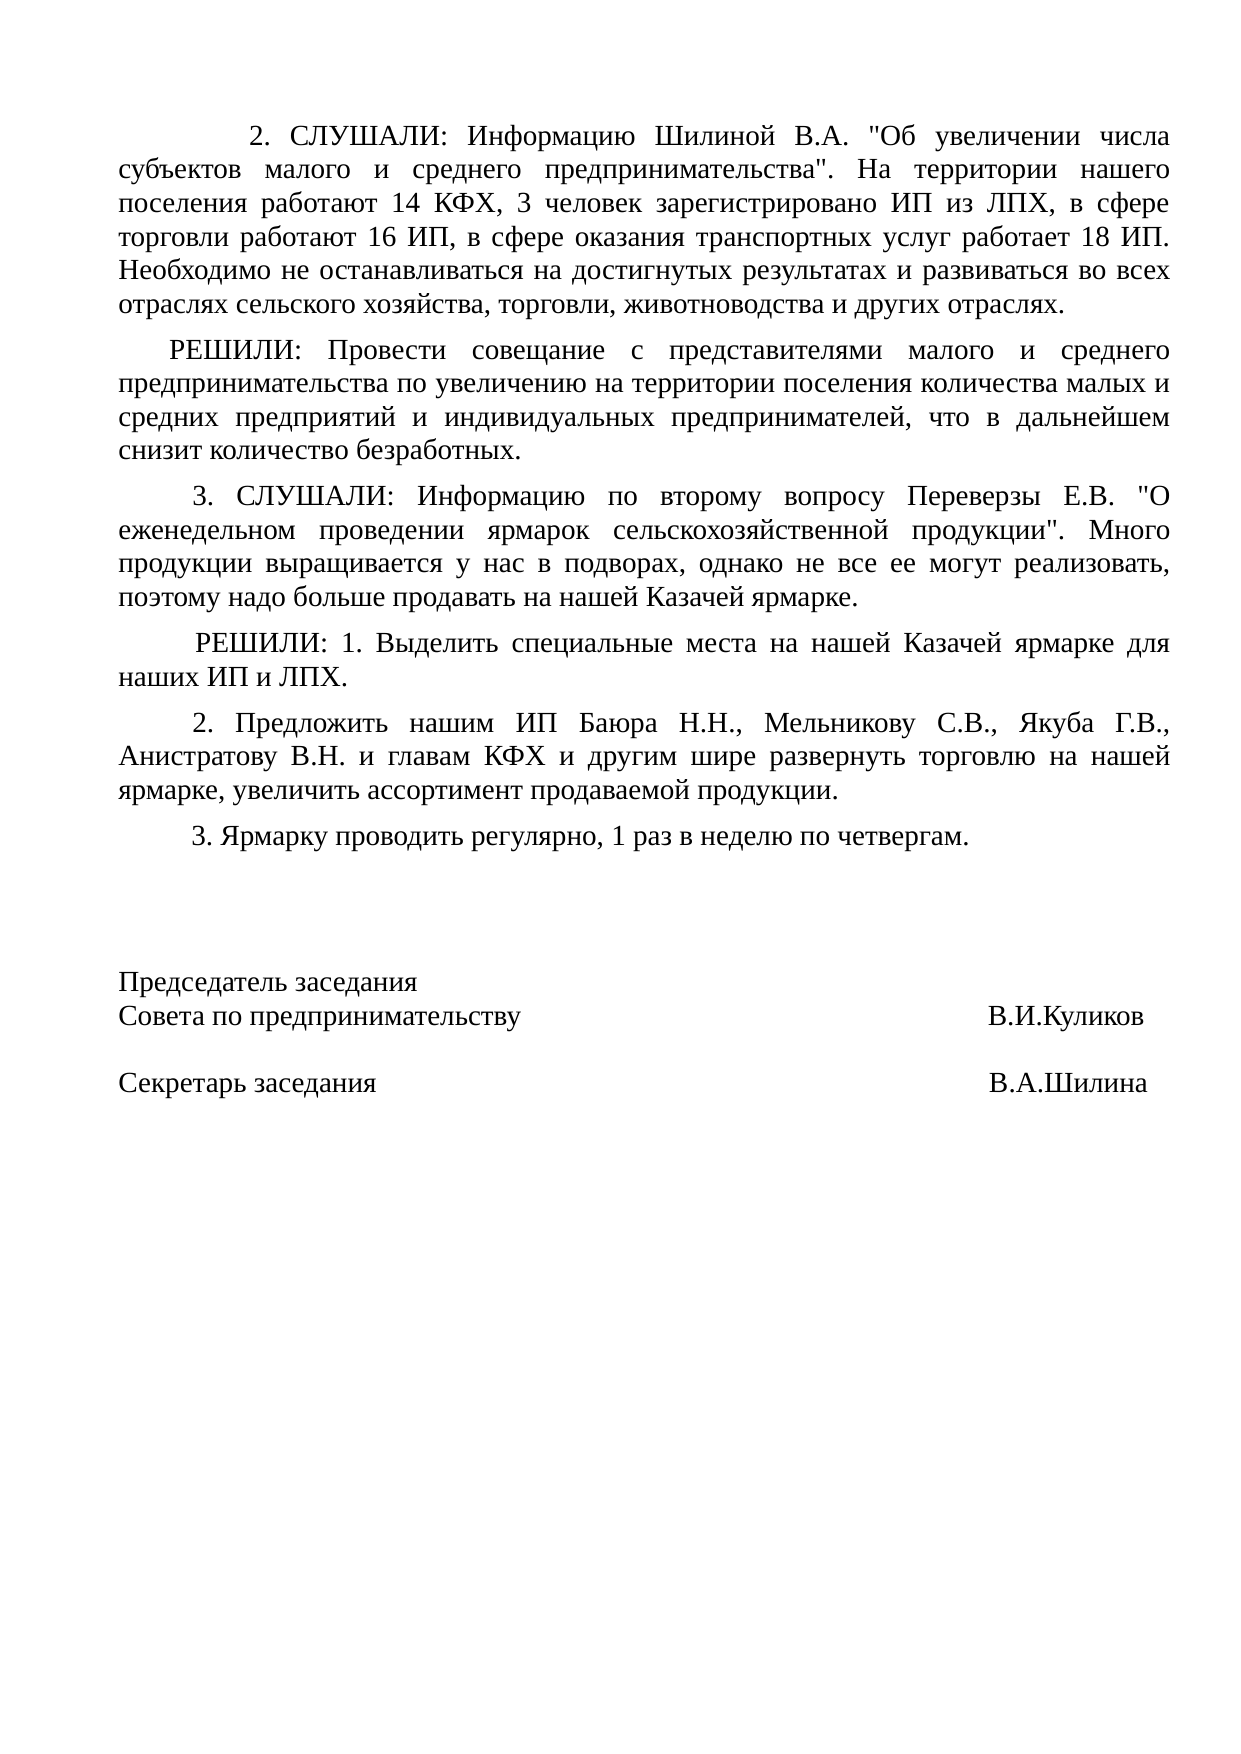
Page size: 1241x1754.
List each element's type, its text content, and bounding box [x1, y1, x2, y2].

text Совета по предпринимательству В.И.Куликов [118, 998, 1171, 1032]
text РЕШИЛИ: Провести совещание с представителями малого и среднего предпринимательства по увеличению на территории поселения количества малых и средних предприятий и индивидуальных предпринимателей, что в дальнейшем снизит количество безработных. [118, 332, 1171, 466]
text Секретарь заседания В.А.Шилина [118, 1065, 1171, 1099]
text РЕШИЛИ: 1. Выделить специальные места на нашей Казачей ярмарке для наших ИП и ЛПХ. [118, 625, 1171, 692]
text 3. СЛУШАЛИ: Информацию по второму вопросу Переверзы Е.В. "О еженедельном проведении ярмарок сельскохозяйственной продукции". Много продукции выращивается у нас в подворах, однако не все ее могут реализовать, поэтому надо больше продавать на нашей Казачей ярмарке. [118, 478, 1171, 613]
text 2. СЛУШАЛИ: Информацию Шилиной В.А. "Об увеличении числа субъектов малого и среднего предпринимательства". На территории нашего поселения работают 14 КФХ, 3 человек зарегистрировано ИП из ЛПХ, в сфере торговли работают 16 ИП, в сфере оказания транспортных услуг работает 18 ИП. Необходимо не останавливаться на достигнутых результатах и развиваться во всех отраслях сельского хозяйства, торговли, животноводства и других отраслях. [118, 118, 1171, 319]
text Председатель заседания [118, 964, 1171, 998]
text 3. Ярмарку проводить регулярно, 1 раз в неделю по четвергам. [118, 818, 1171, 851]
text 2. Предложить нашим ИП Баюра Н.Н., Мельникову С.В., Якуба Г.В., Анистратову В.Н. и главам КФХ и другим шире развернуть торговлю на нашей ярмарке, увеличить ассортимент продаваемой продукции. [118, 705, 1171, 805]
